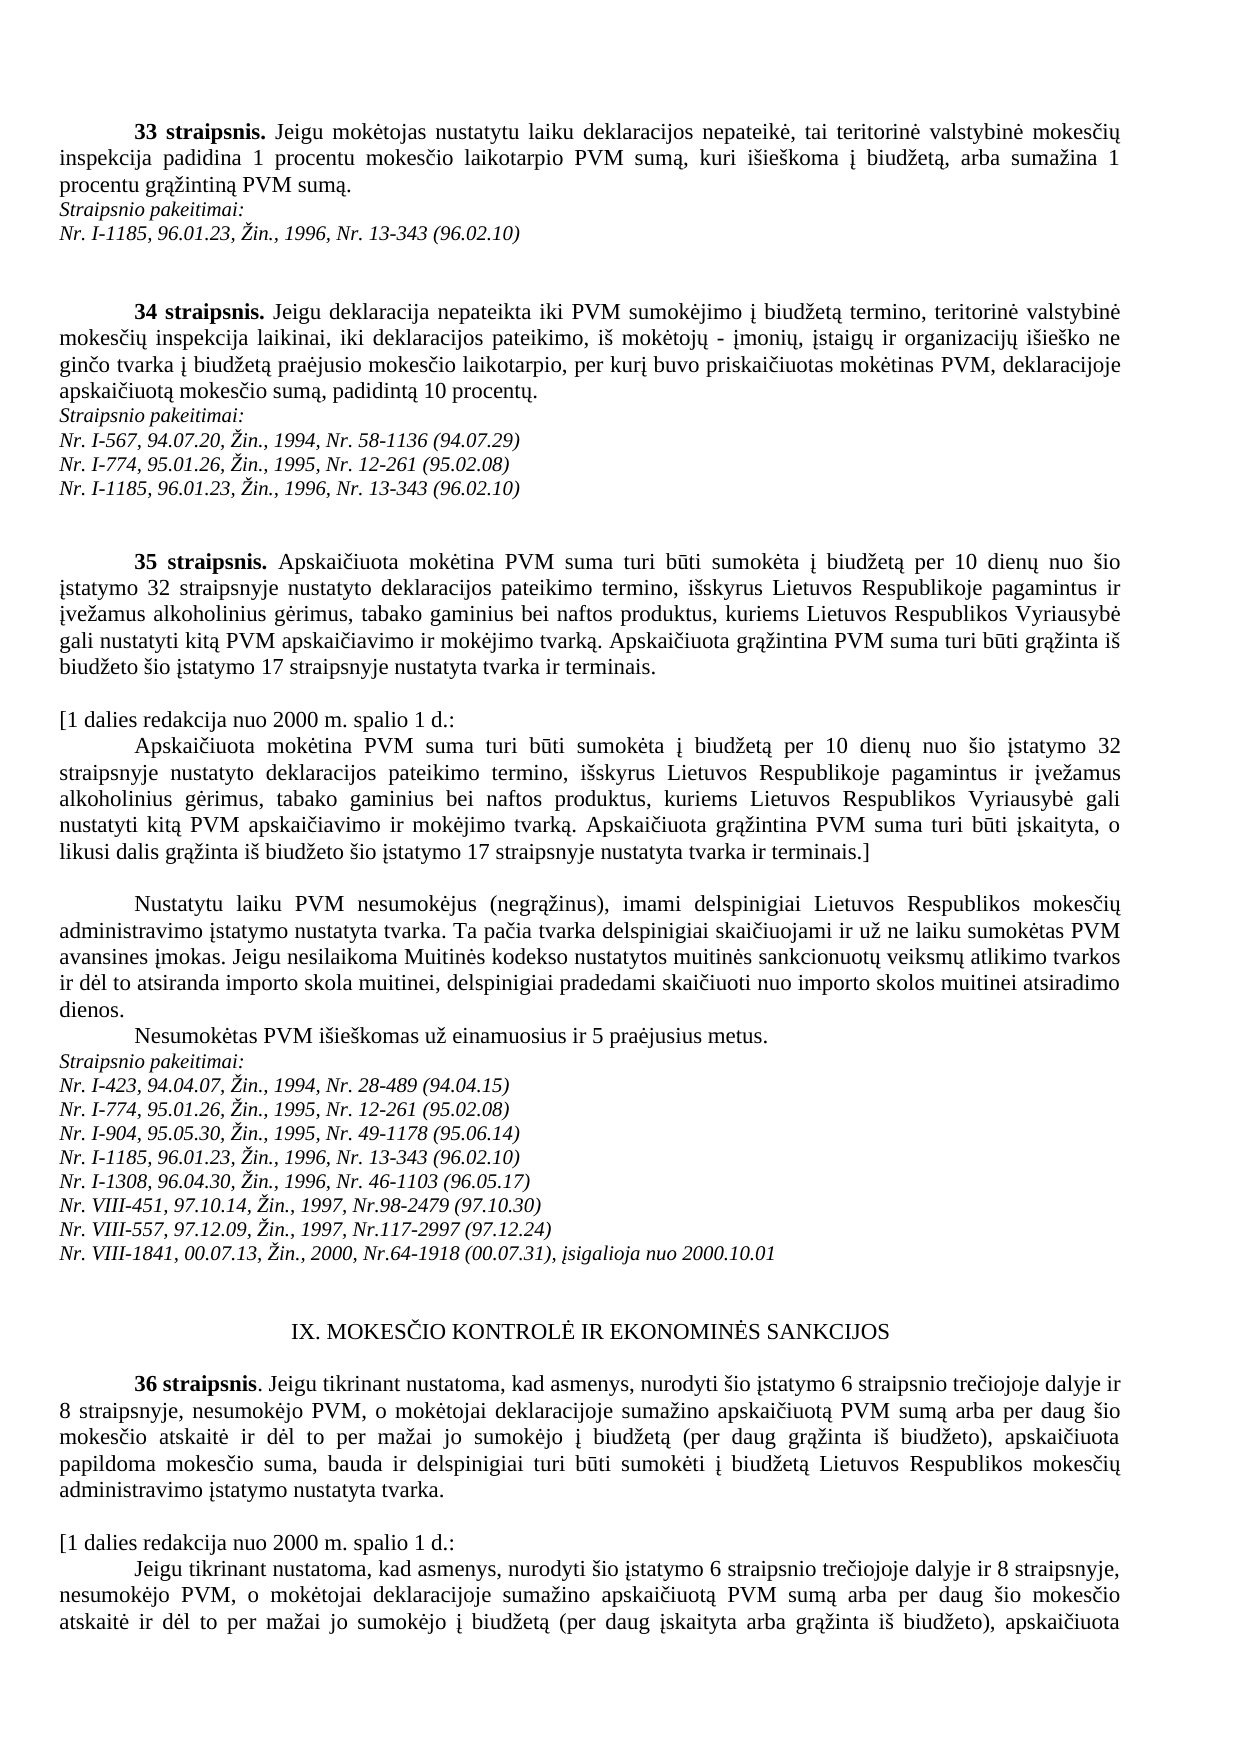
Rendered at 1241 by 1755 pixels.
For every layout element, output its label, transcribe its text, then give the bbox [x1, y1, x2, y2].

text IX. MOKESČIO KONTROLĖ IR EKONOMINĖS SANKCIJOS [59, 1318, 1122, 1344]
text [1 dalies redakcija nuo 2000 m. spalio 1 d.: [59, 706, 1122, 732]
text Nr. I-774, 95.01.26, Žin., 1995, Nr. 12-261 (95.02.08) [59, 1097, 1122, 1121]
text Nr. I-1185, 96.01.23, Žin., 1996, Nr. 13-343 (96.02.10) [59, 476, 1122, 500]
text Nustatytu laiku PVM nesumokėjus (negrąžinus), imami delspinigiai Lietuvos Respublikos mokesčių administravimo įstatymo nustatyta tvarka. Ta pačia tvarka delspinigiai skaičiuojami ir už ne laiku sumokėtas PVM avansines įmokas. Jeigu nesilaikoma Muitinės kodekso nustatytos muitinės sankcionuotų veiksmų atlikimo tvarkos ir dėl to atsiranda importo skola muitinei, delspinigiai pradedami skaičiuoti nuo importo skolos muitinei atsiradimo dienos. [59, 890, 1122, 1022]
text Jeigu tikrinant nustatoma, kad asmenys, nurodyti šio įstatymo 6 straipsnio trečiojoje dalyje ir 8 straipsnyje, nesumokėjo PVM, o mokėtojai deklaracijoje sumažino apskaičiuotą PVM sumą arba per daug šio mokesčio atskaitė ir dėl to per mažai jo sumokėjo į biudžetą (per daug įskaityta arba grąžinta iš biudžeto), apskaičiuota [59, 1555, 1122, 1634]
text Nr. VIII-557, 97.12.09, Žin., 1997, Nr.117-2997 (97.12.24) [59, 1217, 1122, 1241]
text Nr. I-1185, 96.01.23, Žin., 1996, Nr. 13-343 (96.02.10) [59, 221, 1122, 245]
text Nr. I-1185, 96.01.23, Žin., 1996, Nr. 13-343 (96.02.10) [59, 1145, 1122, 1169]
text 35 straipsnis. Apskaičiuota mokėtina PVM suma turi būti sumokėta į biudžetą per 10 dienų nuo šio įstatymo 32 straipsnyje nustatyto deklaracijos pateikimo termino, išskyrus Lietuvos Respublikoje pagamintus ir įvežamus alkoholinius gėrimus, tabako gaminius bei naftos produktus, kuriems Lietuvos Respublikos Vyriausybė gali nustatyti kitą PVM apskaičiavimo ir mokėjimo tvarką. Apskaičiuota grąžintina PVM suma turi būti grąžinta iš biudžeto šio įstatymo 17 straipsnyje nustatyta tvarka ir terminais. [59, 548, 1122, 679]
text Nr. I-1308, 96.04.30, Žin., 1996, Nr. 46-1103 (96.05.17) [59, 1169, 1122, 1193]
text Nr. I-904, 95.05.30, Žin., 1995, Nr. 49-1178 (95.06.14) [59, 1121, 1122, 1145]
text 33 straipsnis. Jeigu mokėtojas nustatytu laiku deklaracijos nepateikė, tai teritorinė valstybinė mokesčių inspekcija padidina 1 procentu mokesčio laikotarpio PVM sumą, kuri išieškoma į biudžetą, arba sumažina 1 procentu grąžintiną PVM sumą. [59, 118, 1122, 197]
text Nr. VIII-1841, 00.07.13, Žin., 2000, Nr.64-1918 (00.07.31), įsigalioja nuo 2000.10.01 [59, 1241, 1122, 1265]
text 34 straipsnis. Jeigu deklaracija nepateikta iki PVM sumokėjimo į biudžetą termino, teritorinė valstybinė mokesčių inspekcija laikinai, iki deklaracijos pateikimo, iš mokėtojų - įmonių, įstaigų ir organizacijų išieško ne ginčo tvarka į biudžetą praėjusio mokesčio laikotarpio, per kurį buvo priskaičiuotas mokėtinas PVM, deklaracijoje apskaičiuotą mokesčio sumą, padidintą 10 procentų. [59, 298, 1122, 403]
text Nr. I-774, 95.01.26, Žin., 1995, Nr. 12-261 (95.02.08) [59, 452, 1122, 476]
text Nr. I-423, 94.04.07, Žin., 1994, Nr. 28-489 (94.04.15) [59, 1073, 1122, 1097]
text 36 straipsnis. Jeigu tikrinant nustatoma, kad asmenys, nurodyti šio įstatymo 6 straipsnio trečiojoje dalyje ir 8 straipsnyje, nesumokėjo PVM, o mokėtojai deklaracijoje sumažino apskaičiuotą PVM sumą arba per daug šio mokesčio atskaitė ir dėl to per mažai jo sumokėjo į biudžetą (per daug grąžinta iš biudžeto), apskaičiuota papildoma mokesčio suma, bauda ir delspinigiai turi būti sumokėti į biudžetą Lietuvos Respublikos mokesčių administravimo įstatymo nustatyta tvarka. [59, 1371, 1122, 1502]
text Straipsnio pakeitimai: [59, 1048, 1122, 1073]
text Apskaičiuota mokėtina PVM suma turi būti sumokėta į biudžetą per 10 dienų nuo šio įstatymo 32 straipsnyje nustatyto deklaracijos pateikimo termino, išskyrus Lietuvos Respublikoje pagamintus ir įvežamus alkoholinius gėrimus, tabako gaminius bei naftos produktus, kuriems Lietuvos Respublikos Vyriausybė gali nustatyti kitą PVM apskaičiavimo ir mokėjimo tvarką. Apskaičiuota grąžintina PVM suma turi būti įskaityta, o likusi dalis grąžinta iš biudžeto šio įstatymo 17 straipsnyje nustatyta tvarka ir terminais.] [59, 732, 1122, 864]
text Straipsnio pakeitimai: [59, 403, 1122, 427]
text Nesumokėtas PVM išieškomas už einamuosius ir 5 praėjusius metus. [59, 1022, 1122, 1048]
text Nr. VIII-451, 97.10.14, Žin., 1997, Nr.98-2479 (97.10.30) [59, 1193, 1122, 1217]
text Straipsnio pakeitimai: [59, 197, 1122, 221]
text [1 dalies redakcija nuo 2000 m. spalio 1 d.: [59, 1529, 1122, 1555]
text Nr. I-567, 94.07.20, Žin., 1994, Nr. 58-1136 (94.07.29) [59, 427, 1122, 452]
